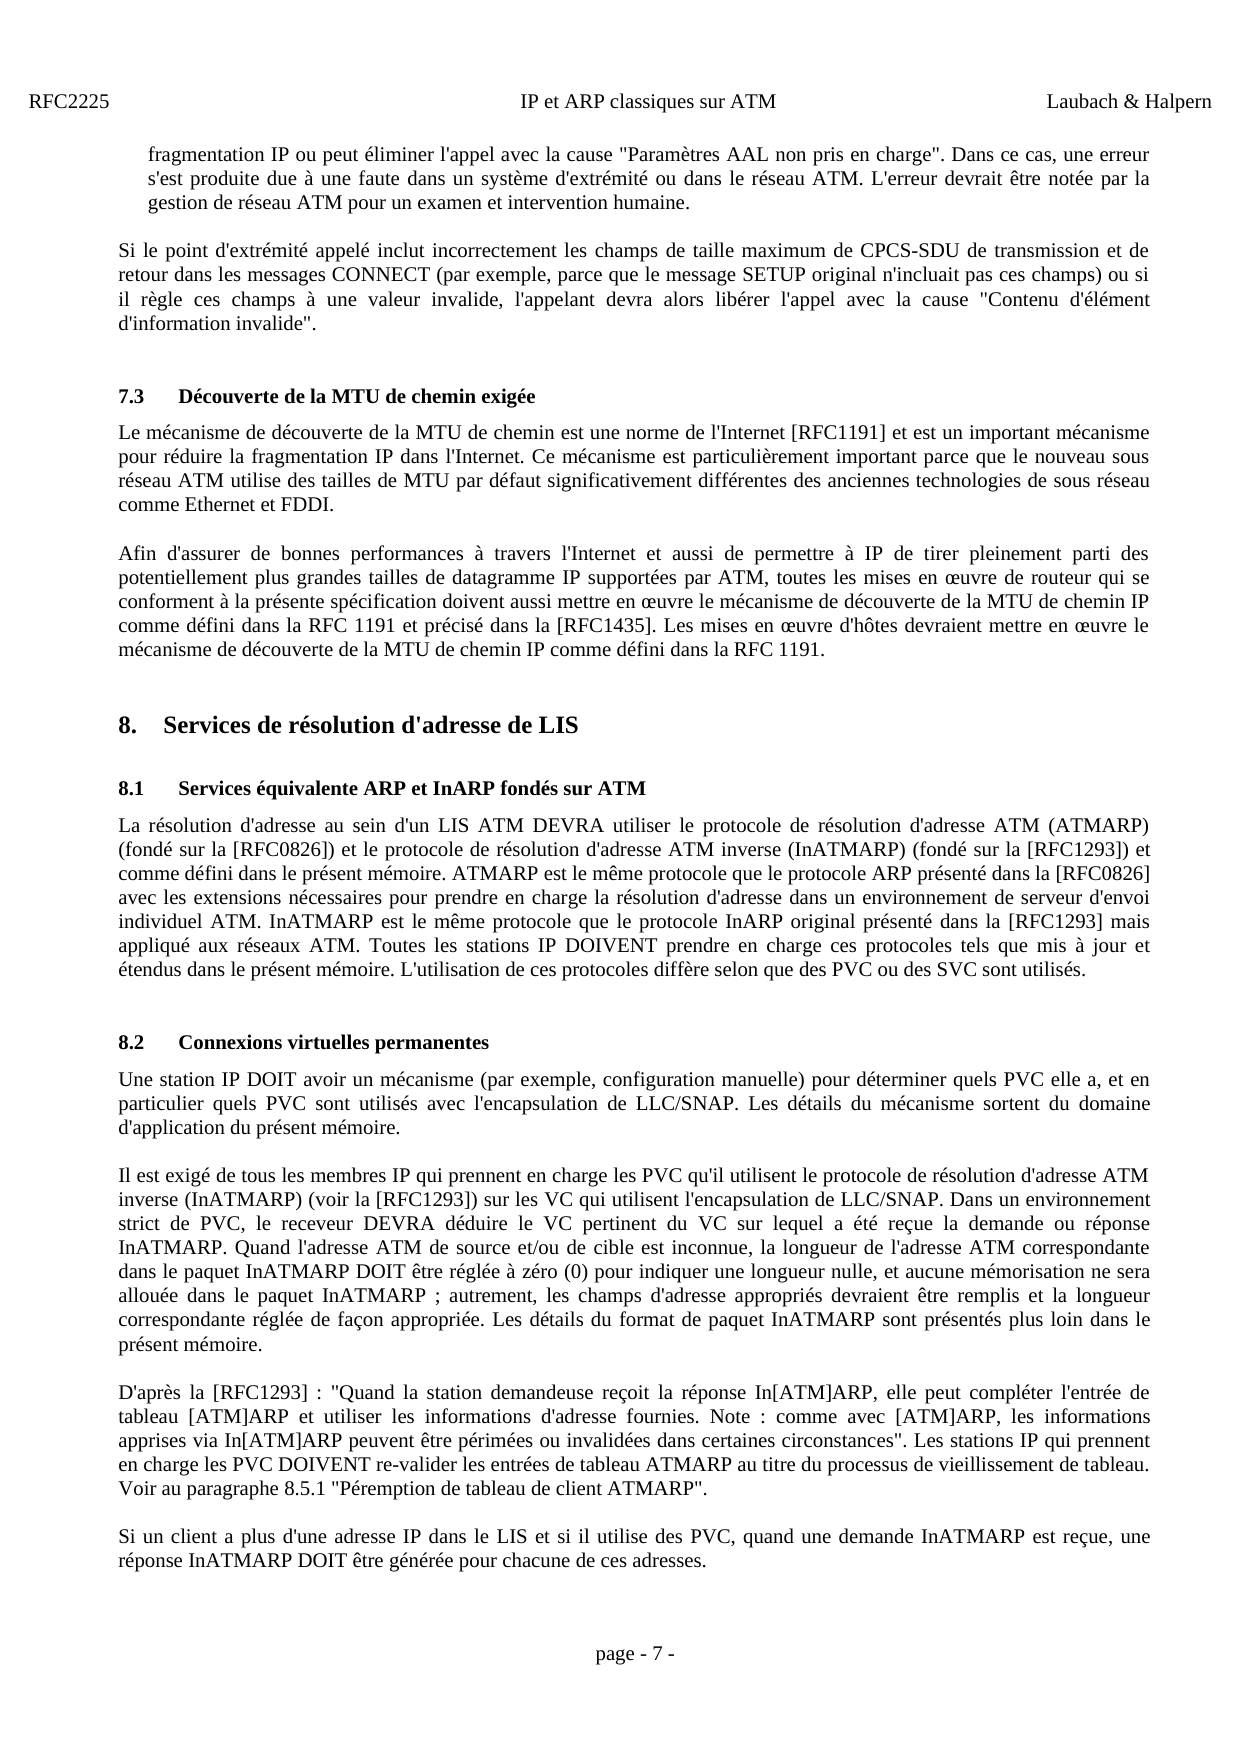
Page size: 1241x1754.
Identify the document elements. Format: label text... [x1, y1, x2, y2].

text La résolution d'adresse au sein d'un LIS ATM DEVRA utiliser le protocole de résolution d'adresse ATM (ATMARP) (fondé sur la [RFC0826]) et le protocole de résolution d'adresse ATM inverse (InATMARP) (fondé sur la [RFC1293]) et comme défini dans le présent mémoire. ATMARP est le même protocole que le protocole ARP présenté dans la [RFC0826] avec les extensions nécessaires pour prendre en charge la résolution d'adresse dans un environnement de serveur d'envoi individuel ATM. InATMARP est le même protocole que le protocole InARP original présenté dans la [RFC1293] mais appliqué aux réseaux ATM. Toutes les stations IP DOIVENT prendre en charge ces protocoles tels que mis à jour et étendus dans le présent mémoire. L'utilisation de ces protocoles diffère selon que des PVC ou des SVC sont utilisés. [118, 813, 1152, 981]
text Si le point d'extrémité appelé inclut incorrectement les champs de taille maximum de CPCS-SDU de transmission et de retour dans les messages CONNECT (par exemple, parce que le message SETUP original n'incluait pas ces champs) ou si il règle ces champs à une valeur invalide, l'appelant devra alors libérer l'appel avec la cause "Contenu d'élément d'information invalide". [118, 238, 1152, 334]
text Le mécanisme de découverte de la MTU de chemin est une norme de l'Internet [RFC1191] et est un important mécanisme pour réduire la fragmentation IP dans l'Internet. Ce mécanisme est particulièrement important parce que le nouveau sous réseau ATM utilise des tailles de MTU par défaut significativement différentes des anciennes technologies de sous réseau comme Ethernet et FDDI. [118, 420, 1152, 516]
text D'après la [RFC1293] : "Quand la station demandeuse reçoit la réponse In[ATM]ARP, elle peut compléter l'entrée de tableau [ATM]ARP et utiliser les informations d'adresse fournies. Note : comme avec [ATM]ARP, les informations apprises via In[ATM]ARP peuvent être périmées ou invalidées dans certaines circonstances". Les stations IP qui prennent en charge les PVC DOIVENT re-valider les entrées de tableau ATMARP au titre du processus de vieillissement de tableau. Voir au paragraphe 8.5.1 "Péremption de tableau de client ATMARP". [118, 1379, 1152, 1500]
text Si un client a plus d'une adresse IP dans le LIS et si il utilise des PVC, quand une demande InATMARP est reçue, une réponse InATMARP DOIT être générée pour chacune de ces adresses. [118, 1524, 1152, 1572]
subtitle 8.1 Services équivalente ARP et InARP fondés sur ATM [118, 776, 1152, 800]
text Il est exigé de tous les membres IP qui prennent en charge les PVC qu'il utilisent le protocole de résolution d'adresse ATM inverse (InATMARP) (voir la [RFC1293]) sur les VC qui utilisent l'encapsulation de LLC/SNAP. Dans un environnement strict de PVC, le receveur DEVRA déduire le VC pertinent du VC sur lequel a été reçue la demande ou réponse InATMARP. Quand l'adresse ATM de source et/ou de cible est inconnue, la longueur de l'adresse ATM correspondante dans le paquet InATMARP DOIT être réglée à zéro (0) pour indiquer une longueur nulle, et aucune mémorisation ne sera allouée dans le paquet InATMARP ; autrement, les champs d'adresse appropriés devraient être remplis et la longueur correspondante réglée de façon appropriée. Les détails du format de paquet InATMARP sont présentés plus loin dans le présent mémoire. [118, 1163, 1152, 1356]
subtitle 8.2 Connexions virtuelles permanentes [118, 1030, 1152, 1054]
text fragmentation IP ou peut éliminer l'appel avec la cause "Paramètres AAL non pris en charge". Dans ce cas, une erreur s'est produite due à une faute dans un système d'extrémité ou dans le réseau ATM. L'erreur devrait être notée par la gestion de réseau ATM pour un examen et intervention humaine. [118, 142, 1152, 214]
text Une station IP DOIT avoir un mécanisme (par exemple, configuration manuelle) pour déterminer quels PVC elle a, et en particulier quels PVC sont utilisés avec l'encapsulation de LLC/SNAP. Les détails du mécanisme sortent du domaine d'application du présent mémoire. [118, 1067, 1152, 1139]
subtitle 7.3 Découverte de la MTU de chemin exigée [118, 384, 1152, 408]
subtitle 8. Services de résolution d'adresse de LIS [118, 710, 1152, 739]
text Afin d'assurer de bonnes performances à travers l'Internet et aussi de permettre à IP de tirer pleinement parti des potentiellement plus grandes tailles de datagramme IP supportées par ATM, toutes les mises en œuvre de routeur qui se conforment à la présente spécification doivent aussi mettre en œuvre le mécanisme de découverte de la MTU de chemin IP comme défini dans la RFC 1191 et précisé dans la [RFC1435]. Les mises en œuvre d'hôtes devraient mettre en œuvre le mécanisme de découverte de la MTU de chemin IP comme défini dans la RFC 1191. [118, 541, 1152, 661]
